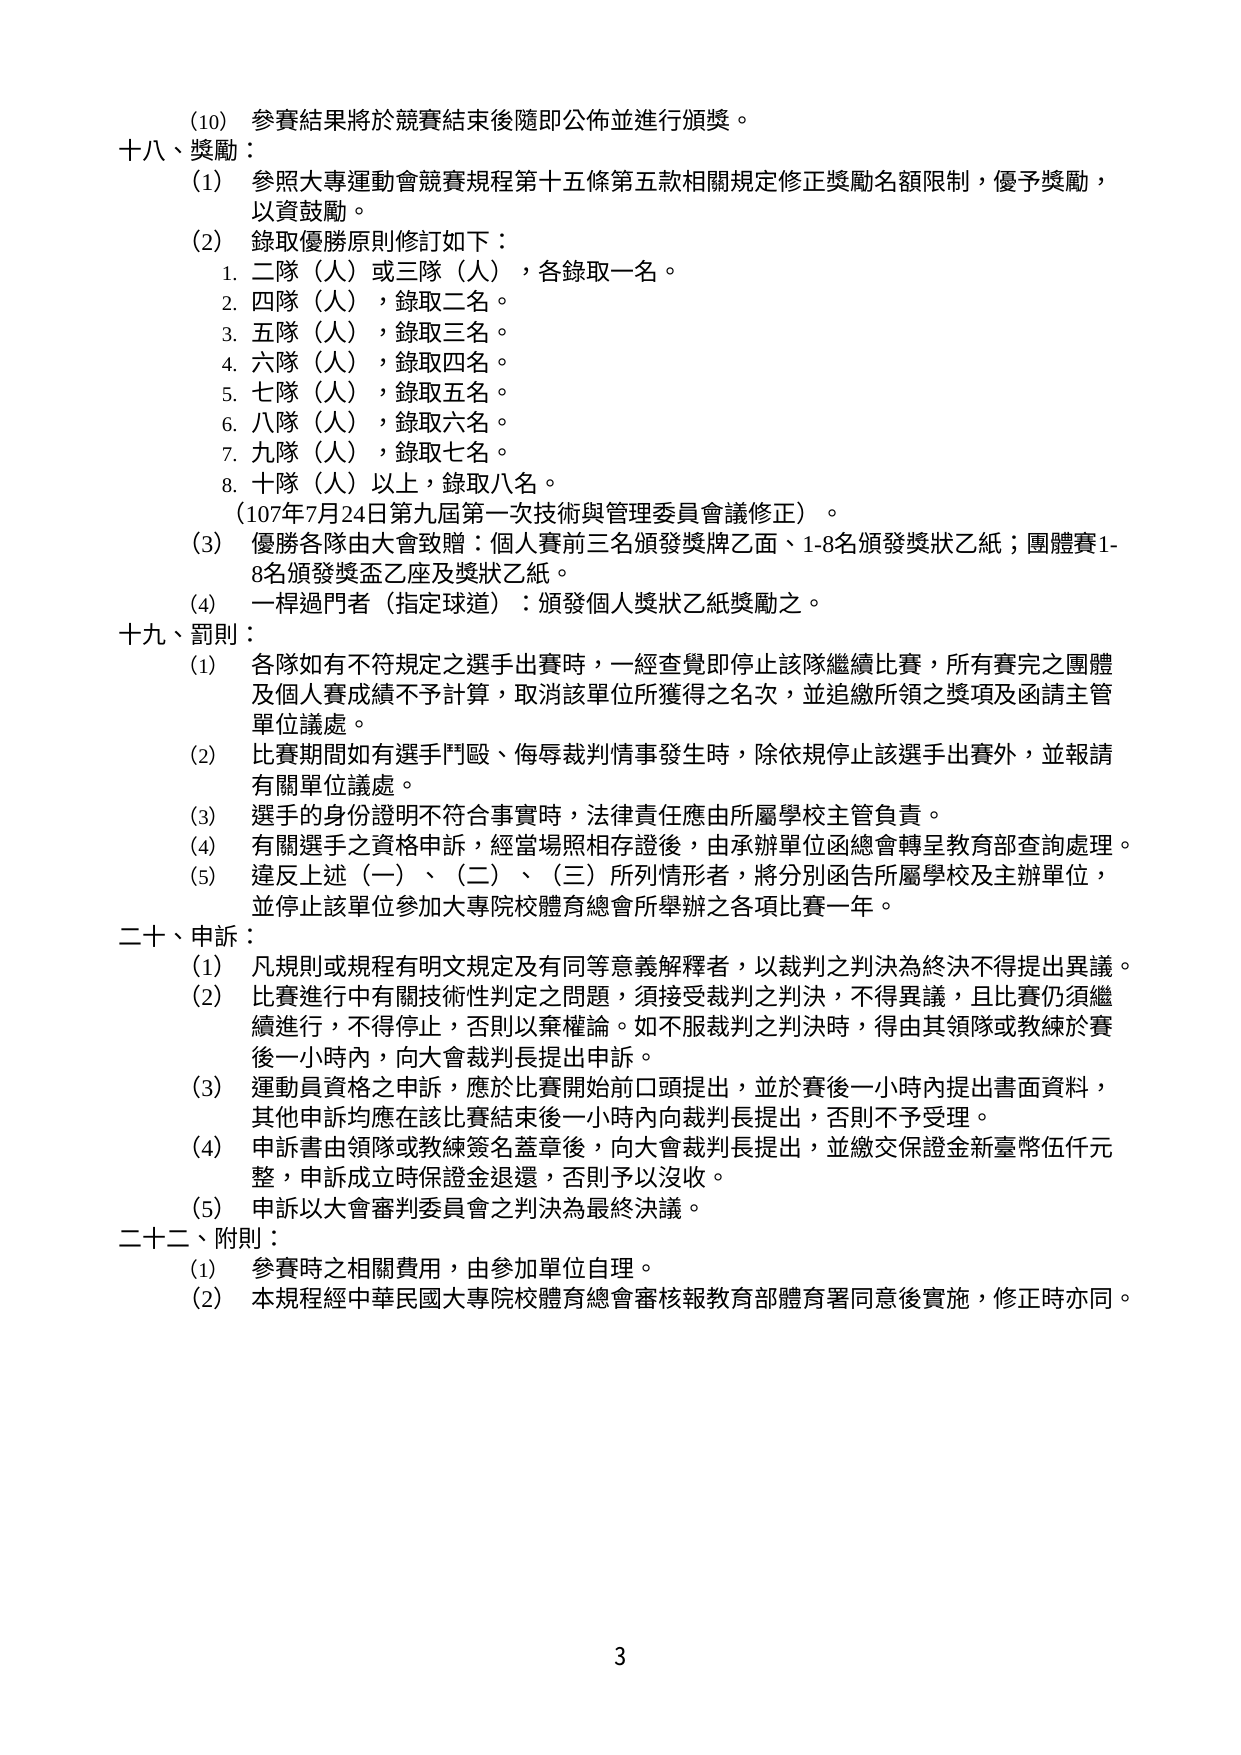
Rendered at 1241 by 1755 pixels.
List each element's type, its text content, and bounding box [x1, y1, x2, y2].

list 錄取優勝原則修訂如下： [177, 226, 1122, 256]
list 九隊（人），錄取七名。 [222, 438, 1122, 468]
list 比賽進行中有關技術性判定之問題，須接受裁判之判決，不得異議，且比賽仍須繼續進行，不得停止，否則以棄權論。如不服裁判之判決時，得由其領隊或教練於賽後一小時內，向大會裁判長提出申訴。 [177, 981, 1122, 1072]
text 二十二、附則： [118, 1223, 1122, 1253]
list 參照大專運動會競賽規程第十五條第五款相關規定修正獎勵名額限制，優予獎勵，以資鼓勵。 [177, 166, 1122, 226]
list 十隊（人）以上，錄取八名。 [222, 468, 1122, 498]
list 二隊（人）或三隊（人），各錄取一名。 [222, 256, 1122, 287]
text 十九、罰則： [118, 619, 1122, 649]
list 六隊（人），錄取四名。 [222, 347, 1122, 377]
list 凡規則或規程有明文規定及有同等意義解釋者，以裁判之判決為終決不得提出異議。 [177, 951, 1122, 981]
list 有關選手之資格申訴，經當場照相存證後，由承辦單位函總會轉呈教育部查詢處理。 [177, 830, 1122, 861]
list 申訴以大會審判委員會之判決為最終決議。 [177, 1193, 1122, 1223]
list 優勝各隊由大會致贈：個人賽前三名頒發獎牌乙面、1-8名頒發獎狀乙紙；團體賽1-8名頒發獎盃乙座及獎狀乙紙。 [177, 528, 1122, 589]
list 選手的身份證明不符合事實時，法律責任應由所屬學校主管負責。 [177, 800, 1122, 830]
list 四隊（人），錄取二名。 [222, 287, 1122, 317]
list 比賽期間如有選手鬥毆、侮辱裁判情事發生時，除依規停止該選手出賽外，並報請有關單位議處。 [177, 740, 1122, 800]
list 各隊如有不符規定之選手出賽時，一經查覺即停止該隊繼續比賽，所有賽完之團體及個人賽成績不予計算，取消該單位所獲得之名次，並追繳所領之獎項及函請主管單位議處。 [177, 649, 1122, 740]
text （107年7月24日第九屆第一次技術與管理委員會議修正）。 [118, 498, 1122, 528]
list 八隊（人），錄取六名。 [222, 407, 1122, 438]
list 參賽結果將於競賽結束後隨即公佈並進行頒獎。 [177, 105, 1122, 136]
list 一桿過門者（指定球道）：頒發個人獎狀乙紙獎勵之。 [177, 589, 1122, 619]
text 二十、申訴： [118, 921, 1122, 951]
list 申訴書由領隊或教練簽名蓋章後，向大會裁判長提出，並繳交保證金新臺幣伍仟元整，申訴成立時保證金退還，否則予以沒收。 [177, 1132, 1122, 1193]
list 參賽時之相關費用，由參加單位自理。 [177, 1253, 1122, 1283]
list 運動員資格之申訴，應於比賽開始前口頭提出，並於賽後一小時內提出書面資料，其他申訴均應在該比賽結束後一小時內向裁判長提出，否則不予受理。 [177, 1072, 1122, 1132]
list 七隊（人），錄取五名。 [222, 377, 1122, 407]
list 本規程經中華民國大專院校體育總會審核報教育部體育署同意後實施，修正時亦同。 [177, 1283, 1122, 1314]
text 十八、獎勵： [118, 136, 1122, 166]
list 五隊（人），錄取三名。 [222, 317, 1122, 347]
list 違反上述（一）、（二）、（三）所列情形者，將分別函告所屬學校及主辦單位，並停止該單位參加大專院校體育總會所舉辦之各項比賽一年。 [177, 861, 1122, 921]
